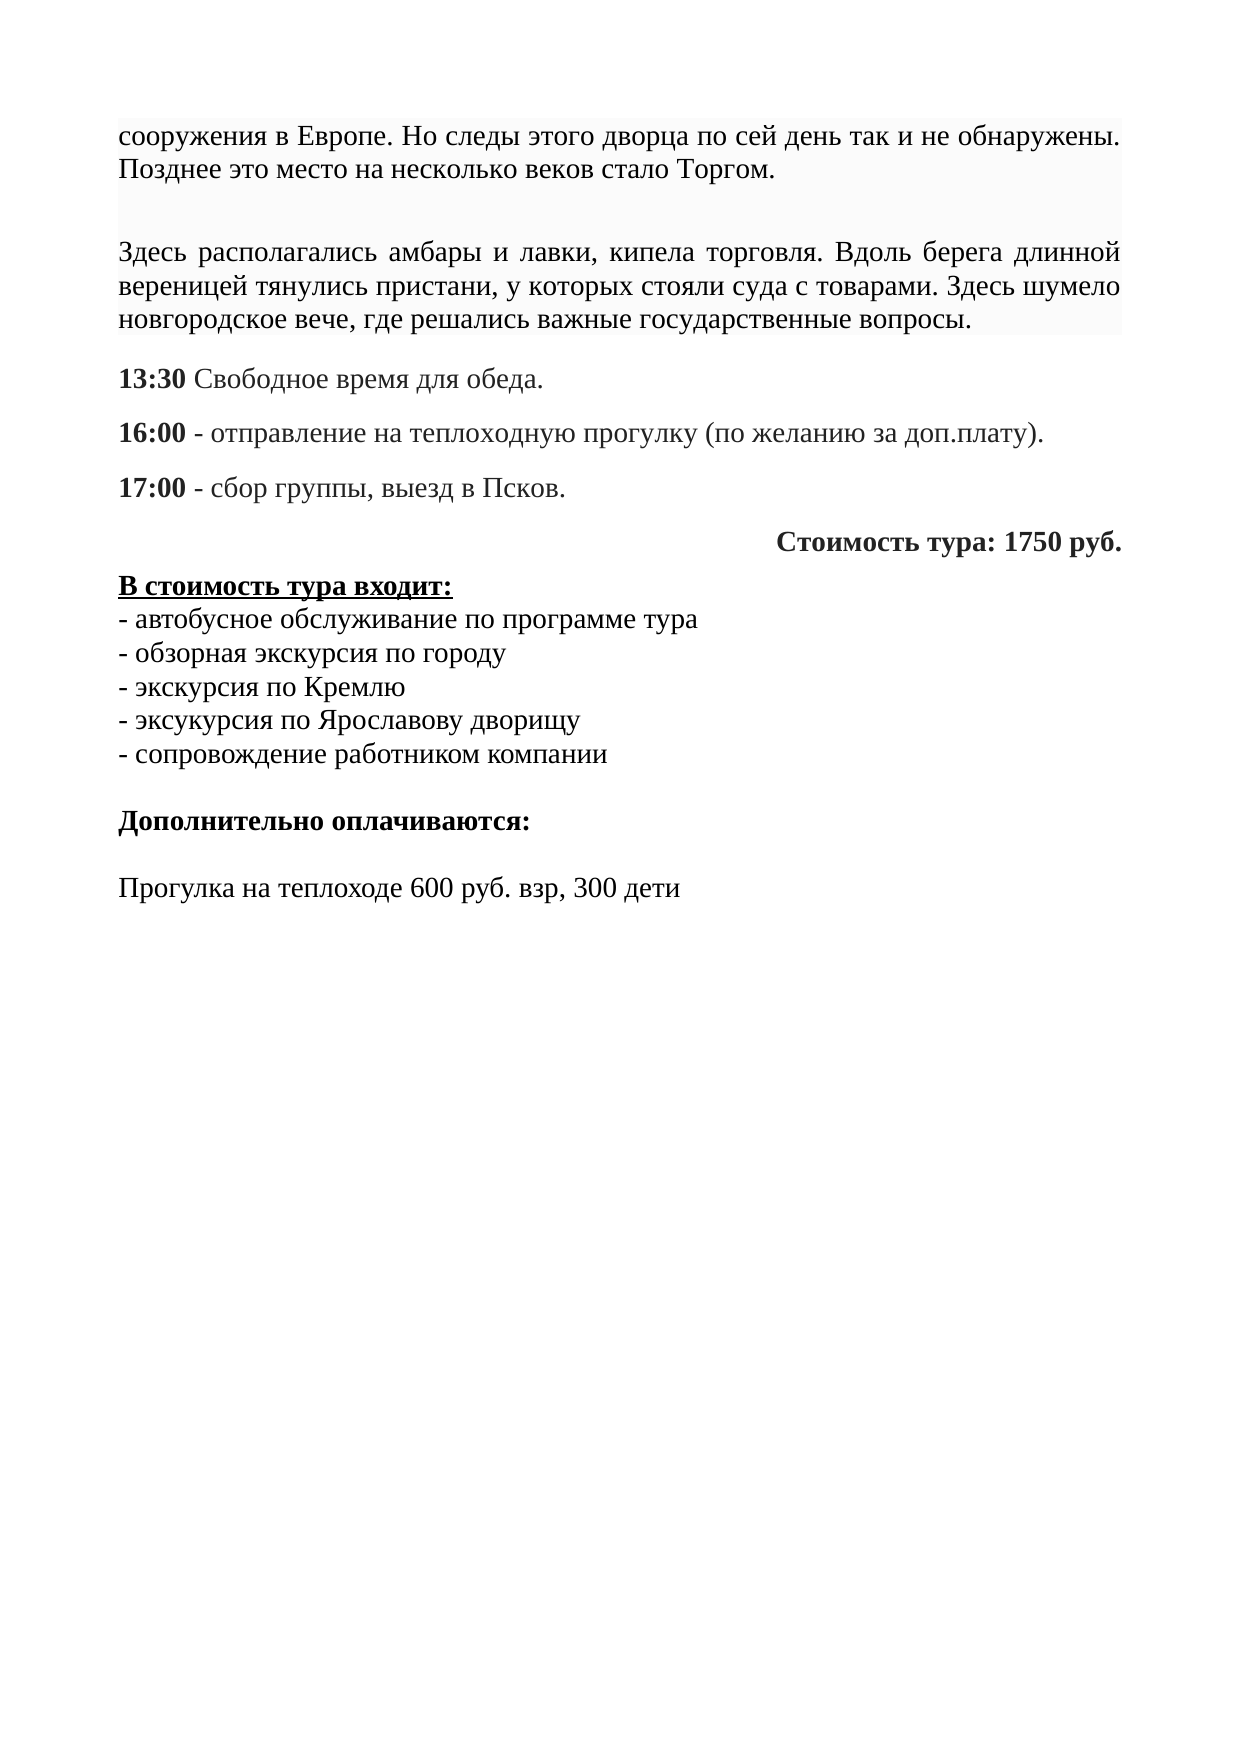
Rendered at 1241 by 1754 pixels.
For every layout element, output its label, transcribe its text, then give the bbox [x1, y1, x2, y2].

text Здесь располагались амбары и лавки, кипела торговля. Вдоль берега длинной вереницей тянулись пристани, у которых стояли суда с товарами. Здесь шумело новгородское вече, где решались важные государственные вопросы. [118, 201, 1122, 335]
text 16:00 - отправление на теплоходную прогулку (по желанию за доп.плату). [118, 415, 1122, 449]
text В стоимость тура входит: [118, 568, 1122, 602]
text - обзорная экскурсия по городу [118, 635, 1122, 669]
text сооружения в Европе. Но следы этого дворца по сей день так и не обнаружены. Позднее это место на несколько веков стало Торгом. [118, 118, 1122, 185]
text - автобусное обслуживание по программе тура [118, 602, 1122, 635]
text Стоимость тура: 1750 руб. [118, 524, 1122, 558]
text Дополнительно оплачиваются: [118, 803, 1122, 836]
text - эксукурсия по Ярославову дворищу [118, 702, 1122, 736]
text Прогулка на теплоходе 600 руб. взр, 300 дети [118, 870, 1122, 903]
text 17:00 - сбор группы, выезд в Псков. [118, 470, 1122, 503]
text - экскурсия по Кремлю [118, 669, 1122, 702]
text - сопровождение работником компании [118, 736, 1122, 769]
text 13:30 Свободное время для обеда. [118, 361, 1122, 394]
